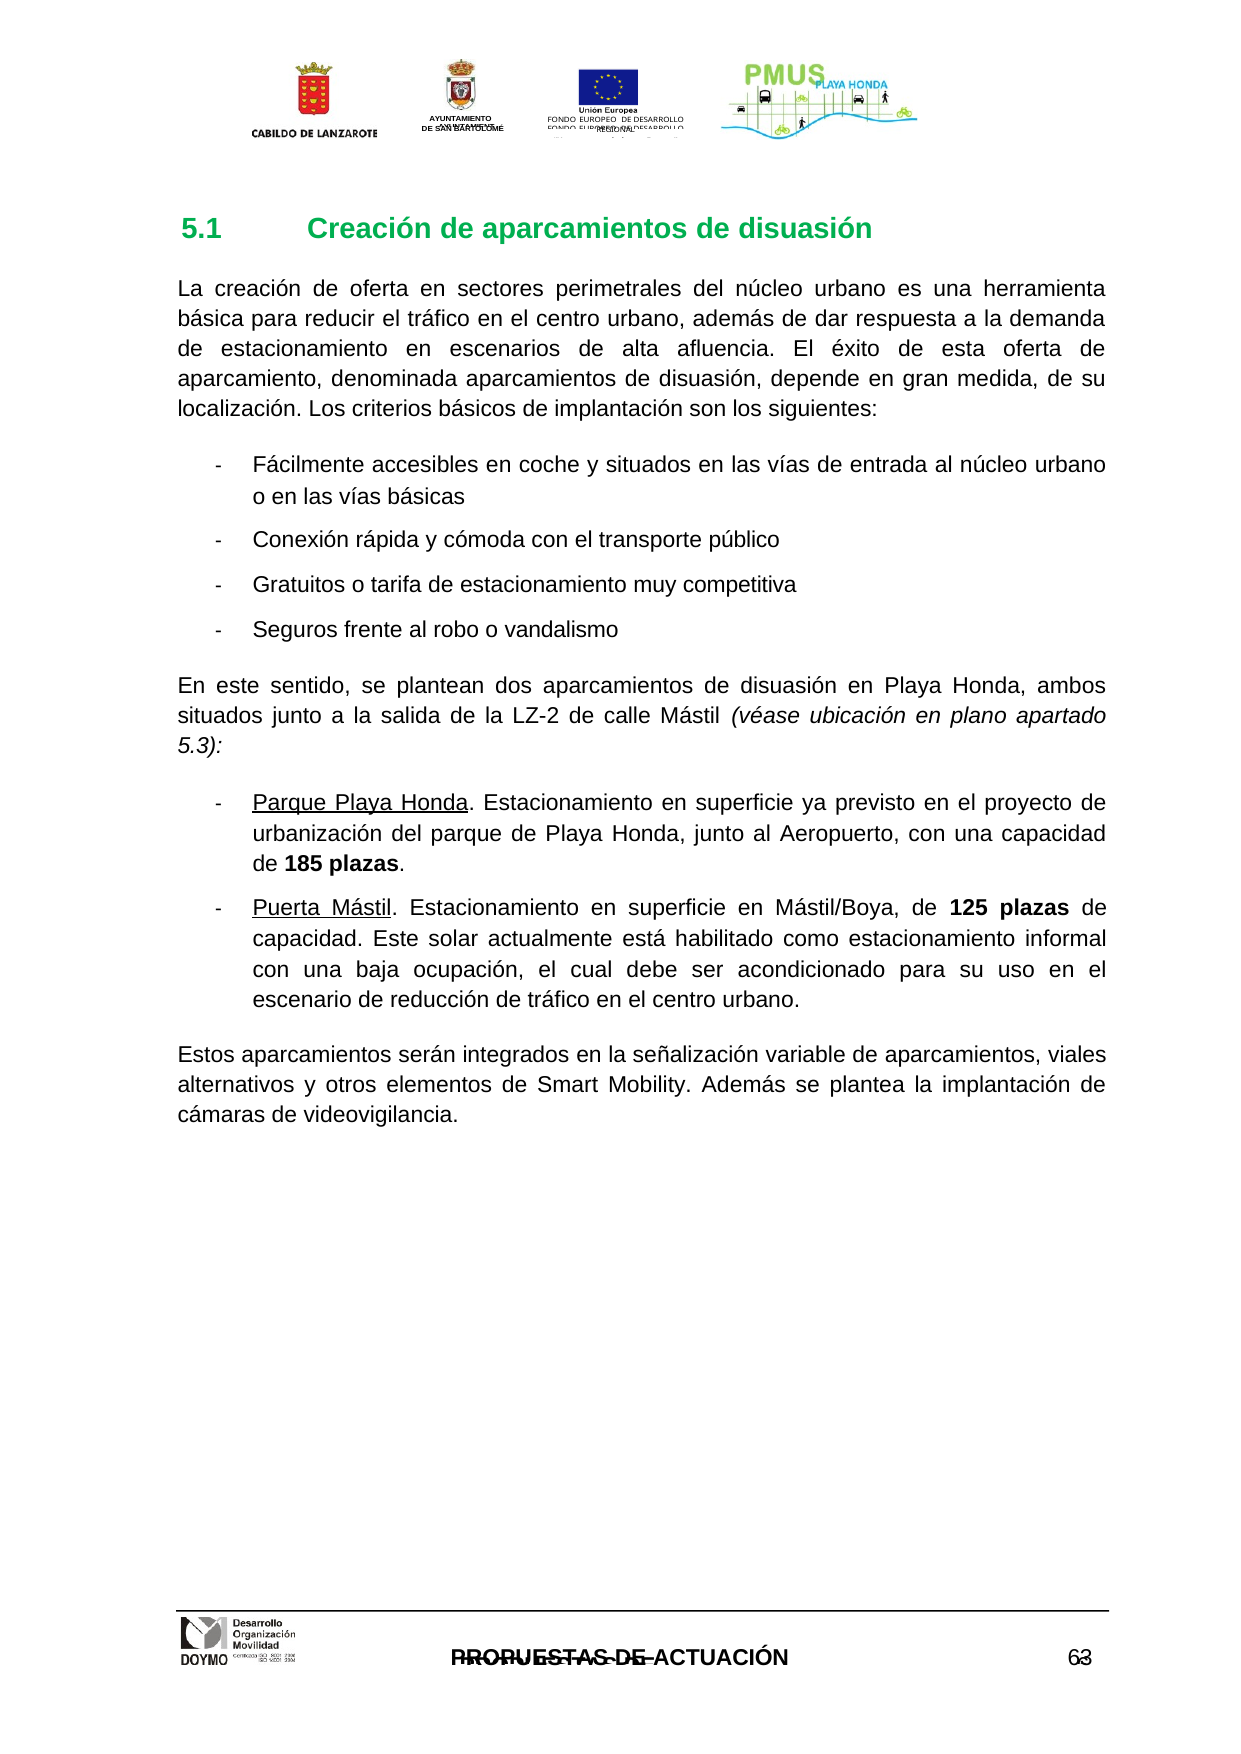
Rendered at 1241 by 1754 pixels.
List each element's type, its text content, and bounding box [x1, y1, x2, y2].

list Gratuitos o tarifa de estacionamiento muy competitiva [215, 570, 1146, 598]
list Fácilmente accesibles en coche y situados en las vías de entrada al núcleo urbano o en las vías básicas [215, 450, 1107, 509]
text Estos aparcamientos serán integrados en la señalización variable de aparcamientos, viales alternativos y otros elementos de Smart Mobility. Además se plantea la implantación de cámaras de videovigilancia. [177, 1041, 1107, 1128]
picture [720, 60, 918, 140]
list Parque Playa Honda. Estacionamiento en superficie ya previsto en el proyecto de urbanización del parque de Playa Honda, junto al Aeropuerto, con una capacidad de 185 plazas. [215, 788, 1107, 877]
text La creación de oferta en sectores perimetrales del núcleo urbano es una herramienta básica para reducir el tráfico en el centro urbano, además de dar respuesta a la demanda de estacionamiento en escenarios de alta afluencia. El éxito de esta oferta de aparcamiento, denominada aparcamientos de disuasión, depende en gran medida, de su localización. Los criterios básicos de implantación son los siguientes: [177, 274, 1107, 422]
subtitle Creación de aparcamientos de disuasión [181, 211, 1146, 244]
picture [443, 59, 478, 111]
text En este sentido, se plantean dos aparcamientos de disuasión en Playa Honda, ambos situados junto a la salida de la LZ-2 de calle Mástil (véase ubicación en plano apartado 5.3): [177, 672, 1107, 759]
picture [577, 68, 639, 114]
list Conexión rápida y cómoda con el transporte público [215, 525, 1146, 553]
picture [252, 62, 378, 139]
list Puerta Mástil. Estacionamiento en superficie en Mástil/Boya, de 125 plazas de capacidad. Este solar actualmente está habilitado como estacionamiento informal con una baja ocupación, el cual debe ser acondicionado para su uso en el escenario de reducción de tráfico en el centro urbano. [215, 893, 1107, 1012]
list Seguros frente al robo o vandalismo [215, 615, 1146, 643]
picture [180, 1617, 295, 1665]
